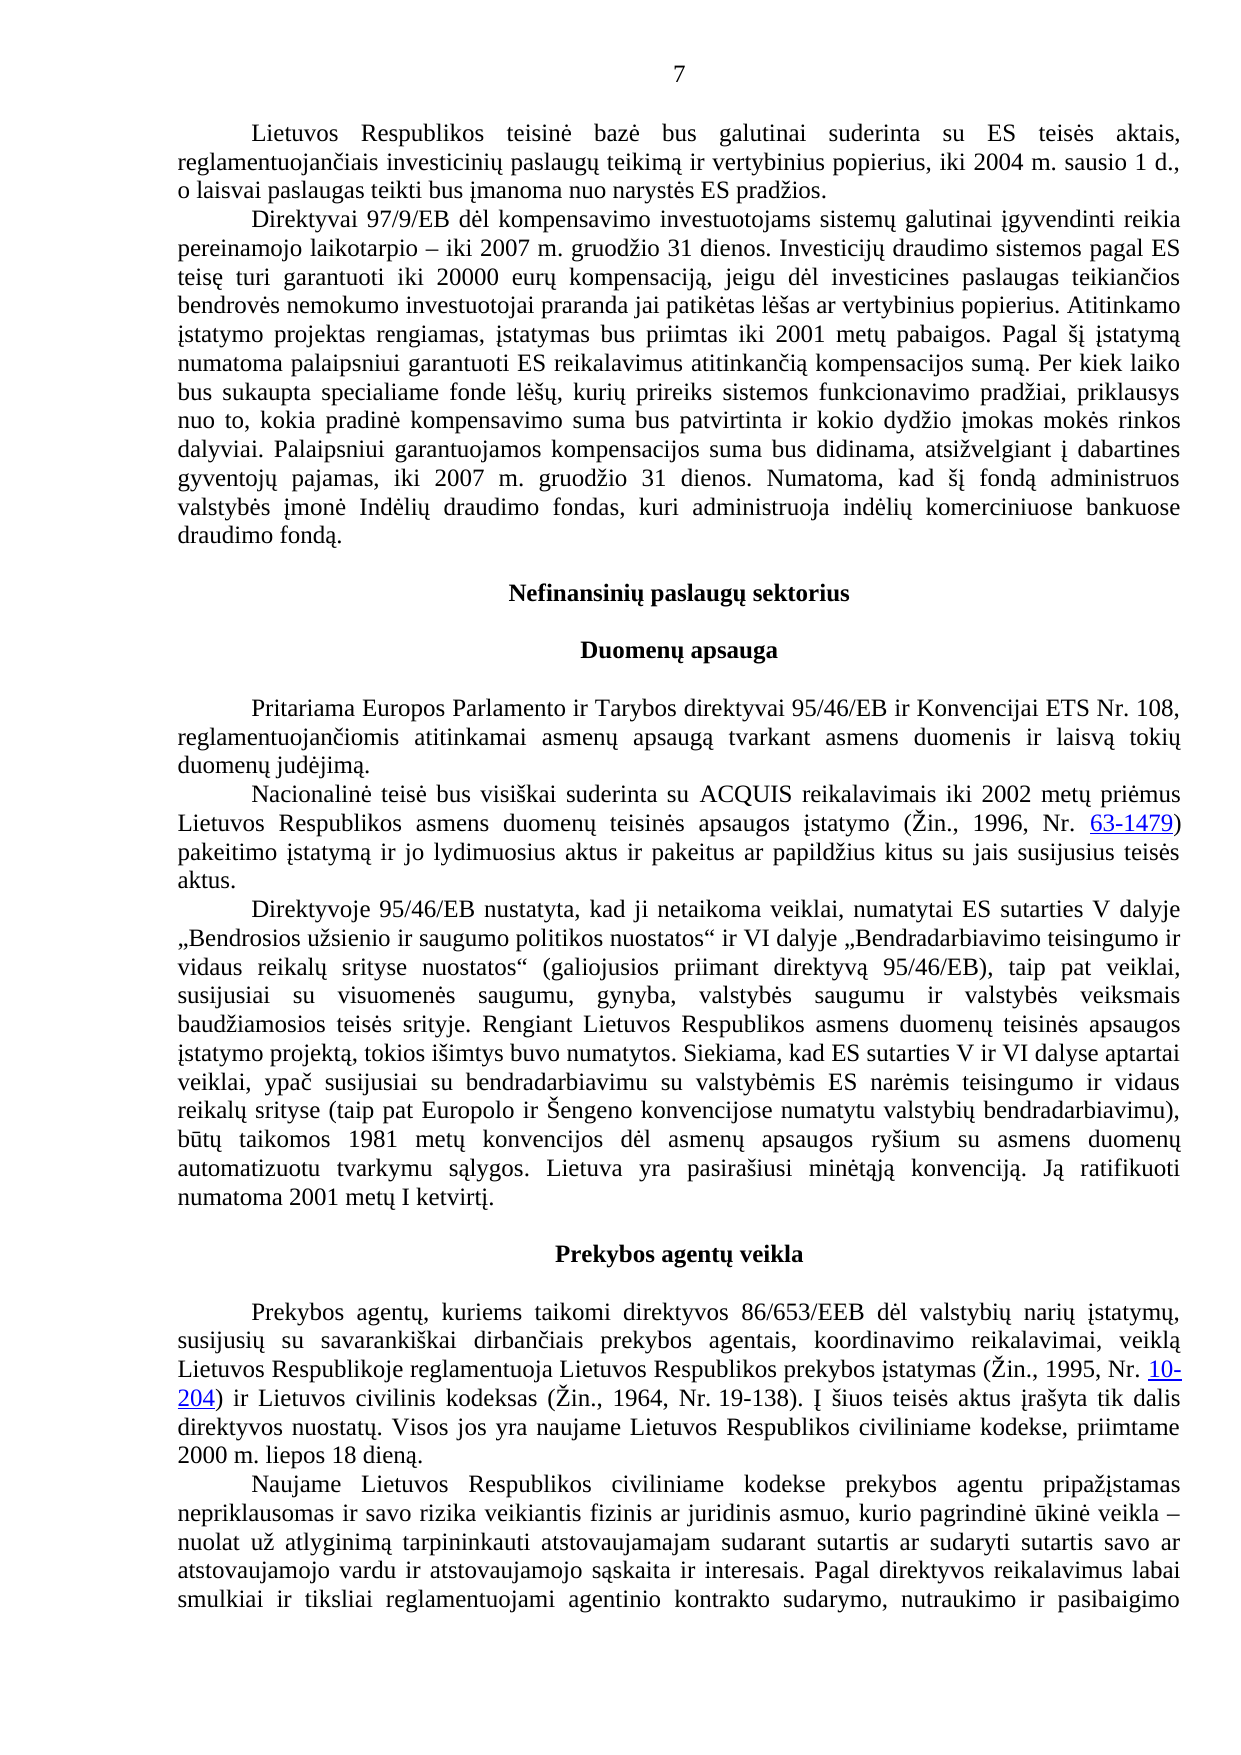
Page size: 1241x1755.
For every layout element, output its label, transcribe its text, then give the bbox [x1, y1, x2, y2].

text Prekybos agentų, kuriems taikomi direktyvos 86/653/EEB dėl valstybių narių įstatymų, susijusių su savarankiškai dirbančiais prekybos agentais, koordinavimo reikalavimai, veiklą Lietuvos Respublikoje reglamentuoja Lietuvos Respublikos prekybos įstatymas (Žin., 1995, Nr. 10-204) ir Lietuvos civilinis kodeksas (Žin., 1964, Nr. 19-138). Į šiuos teisės aktus įrašyta tik dalis direktyvos nuostatų. Visos jos yra naujame Lietuvos Respublikos civiliniame kodekse, priimtame 2000 m. liepos 18 dieną. [177, 1297, 1181, 1469]
text Duomenų apsauga [177, 636, 1181, 664]
text Prekybos agentų veikla [177, 1239, 1181, 1268]
text Direktyvoje 95/46/EB nustatyta, kad ji netaikoma veiklai, numatytai ES sutarties V dalyje „Bendrosios užsienio ir saugumo politikos nuostatos“ ir VI dalyje „Bendradarbiavimo teisingumo ir vidaus reikalų srityse nuostatos“ (galiojusios priimant direktyvą 95/46/EB), taip pat veiklai, susijusiai su visuomenės saugumu, gynyba, valstybės saugumu ir valstybės veiksmais baudžiamosios teisės srityje. Rengiant Lietuvos Respublikos asmens duomenų teisinės apsaugos įstatymo projektą, tokios išimtys buvo numatytos. Siekiama, kad ES sutarties V ir VI dalyse aptartai veiklai, ypač susijusiai su bendradarbiavimu su valstybėmis ES narėmis teisingumo ir vidaus reikalų srityse (taip pat Europolo ir Šengeno konvencijose numatytu valstybių bendradarbiavimu), būtų taikomos 1981 metų konvencijos dėl asmenų apsaugos ryšium su asmens duomenų automatizuotu tvarkymu sąlygos. Lietuva yra pasirašiusi minėtąją konvenciją. Ją ratifikuoti numatoma 2001 metų I ketvirtį. [177, 894, 1181, 1211]
text Naujame Lietuvos Respublikos civiliniame kodekse prekybos agentu pripažįstamas nepriklausomas ir savo rizika veikiantis fizinis ar juridinis asmuo, kurio pagrindinė ūkinė veikla – nuolat už atlyginimą tarpininkauti atstovaujamajam sudarant sutartis ar sudaryti sutartis savo ar atstovaujamojo vardu ir atstovaujamojo sąskaita ir interesais. Pagal direktyvos reikalavimus labai smulkiai ir tiksliai reglamentuojami agentinio kontrakto sudarymo, nutraukimo ir pasibaigimo [177, 1469, 1181, 1613]
text Direktyvai 97/9/EB dėl kompensavimo investuotojams sistemų galutinai įgyvendinti reikia pereinamojo laikotarpio – iki 2007 m. gruodžio 31 dienos. Investicijų draudimo sistemos pagal ES teisę turi garantuoti iki 20000 eurų kompensaciją, jeigu dėl investicines paslaugas teikiančios bendrovės nemokumo investuotojai praranda jai patikėtas lėšas ar vertybinius popierius. Atitinkamo įstatymo projektas rengiamas, įstatymas bus priimtas iki 2001 metų pabaigos. Pagal šį įstatymą numatoma palaipsniui garantuoti ES reikalavimus atitinkančią kompensacijos sumą. Per kiek laiko bus sukaupta specialiame fonde lėšų, kurių prireiks sistemos funkcionavimo pradžiai, priklausys nuo to, kokia pradinė kompensavimo suma bus patvirtinta ir kokio dydžio įmokas mokės rinkos dalyviai. Palaipsniui garantuojamos kompensacijos suma bus didinama, atsižvelgiant į dabartines gyventojų pajamas, iki 2007 m. gruodžio 31 dienos. Numatoma, kad šį fondą administruos valstybės įmonė Indėlių draudimo fondas, kuri administruoja indėlių komerciniuose bankuose draudimo fondą. [177, 204, 1181, 549]
text Nacionalinė teisė bus visiškai suderinta su acquis reikalavimais iki 2002 metų priėmus Lietuvos Respublikos asmens duomenų teisinės apsaugos įstatymo (Žin., 1996, Nr. 63-1479) pakeitimo įstatymą ir jo lydimuosius aktus ir pakeitus ar papildžius kitus su jais susijusius teisės aktus. [177, 779, 1181, 894]
text Pritariama Europos Parlamento ir Tarybos direktyvai 95/46/EB ir Konvencijai ETS Nr. 108, reglamentuojančiomis atitinkamai asmenų apsaugą tvarkant asmens duomenis ir laisvą tokių duomenų judėjimą. [177, 693, 1181, 779]
text Lietuvos Respublikos teisinė bazė bus galutinai suderinta su ES teisės aktais, reglamentuojančiais investicinių paslaugų teikimą ir vertybinius popierius, iki 2004 m. sausio 1 d., o laisvai paslaugas teikti bus įmanoma nuo narystės ES pradžios. [177, 118, 1181, 204]
text Nefinansinių paslaugų sektorius [177, 578, 1181, 607]
